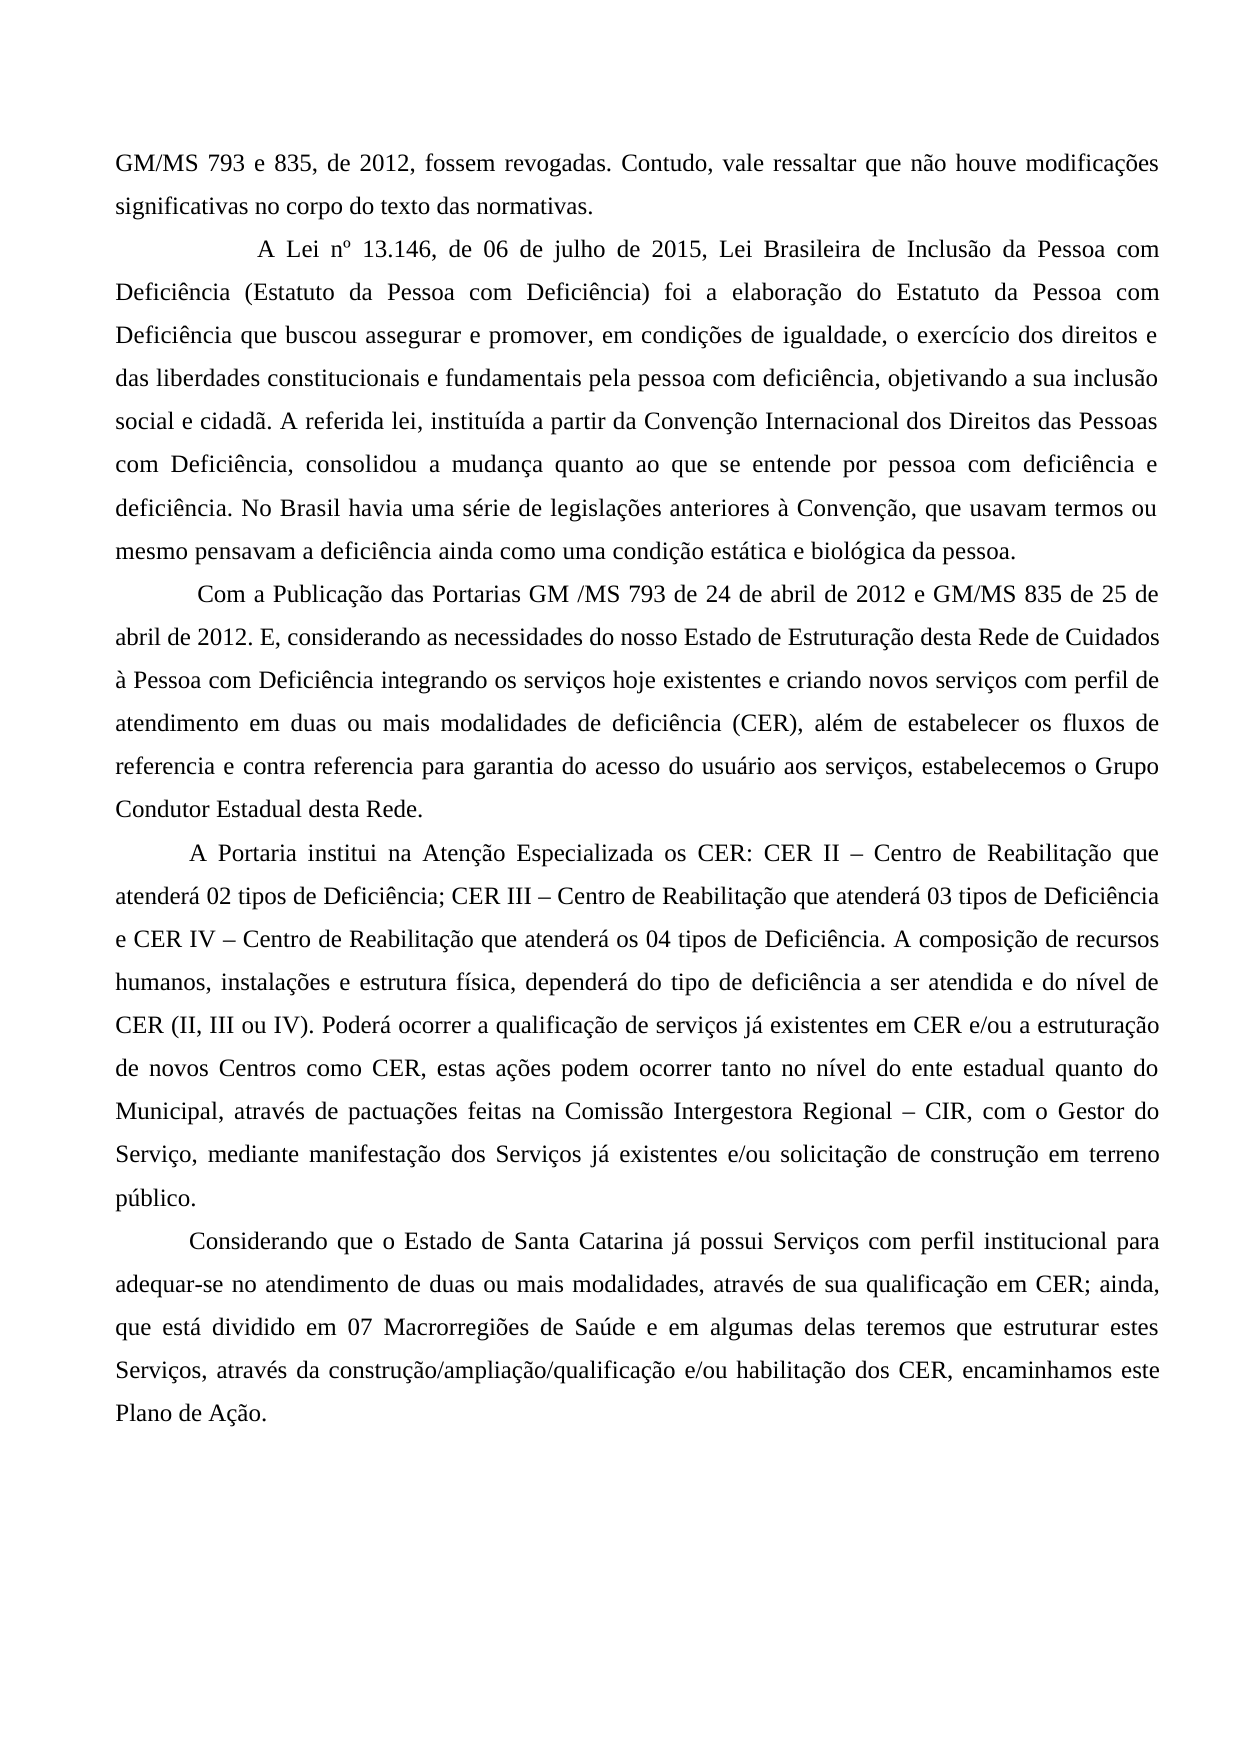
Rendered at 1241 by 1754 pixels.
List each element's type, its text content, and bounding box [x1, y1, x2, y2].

text GM/MS 793 e 835, de 2012, fossem revogadas. Contudo, vale ressaltar que não houve modificações significativas no corpo do texto das normativas. [115, 148, 1161, 219]
subtitle A Lei nº 13.146, de 06 de julho de 2015, Lei Brasileira de Inclusão da Pessoa com Deficiência (Estatuto da Pessoa com Deficiência) foi a elaboração do Estatuto da Pessoa com Deficiência que buscou assegurar e promover, em condições de igualdade, o exercício dos direitos e das liberdades constitucionais e fundamentais pela pessoa com deficiência, objetivando a sua inclusão social e cidadã. A referida lei, instituída a partir da Convenção Internacional dos Direitos das Pessoas com Deficiência, consolidou a mudança quanto ao que se entende por pessoa com deficiência e deficiência. No Brasil havia uma série de legislações anteriores à Convenção, que usavam termos ou mesmo pensavam a deficiência ainda como uma condição estática e biológica da pessoa. [115, 234, 1161, 564]
text A Portaria institui na Atenção Especializada os CER: CER II – Centro de Reabilitação que atenderá 02 tipos de Deficiência; CER III – Centro de Reabilitação que atenderá 03 tipos de Deficiência e CER IV – Centro de Reabilitação que atenderá os 04 tipos de Deficiência. A composição de recursos humanos, instalações e estrutura física, dependerá do tipo de deficiência a ser atendida e do nível de CER (II, III ou IV). Poderá ocorrer a qualificação de serviços já existentes em CER e/ou a estruturação de novos Centros como CER, estas ações podem ocorrer tanto no nível do ente estadual quanto do Municipal, através de pactuações feitas na Comissão Intergestora Regional – CIR, com o Gestor do Serviço, mediante manifestação dos Serviços já existentes e/ou solicitação de construção em terreno público. [115, 838, 1161, 1211]
text Com a Publicação das Portarias GM /MS 793 de 24 de abril de 2012 e GM/MS 835 de 25 de abril de 2012. E, considerando as necessidades do nosso Estado de Estruturação desta Rede de Cuidados à Pessoa com Deficiência integrando os serviços hoje existentes e criando novos serviços com perfil de atendimento em duas ou mais modalidades de deficiência (CER), além de estabelecer os fluxos de referencia e contra referencia para garantia do acesso do usuário aos serviços, estabelecemos o Grupo Condutor Estadual desta Rede. [115, 579, 1161, 823]
text Considerando que o Estado de Santa Catarina já possui Serviços com perfil institucional para adequar-se no atendimento de duas ou mais modalidades, através de sua qualificação em CER; ainda, que está dividido em 07 Macrorregiões de Saúde e em algumas delas teremos que estruturar estes Serviços, através da construção/ampliação/qualificação e/ou habilitação dos CER, encaminhamos este Plano de Ação. [115, 1226, 1161, 1427]
